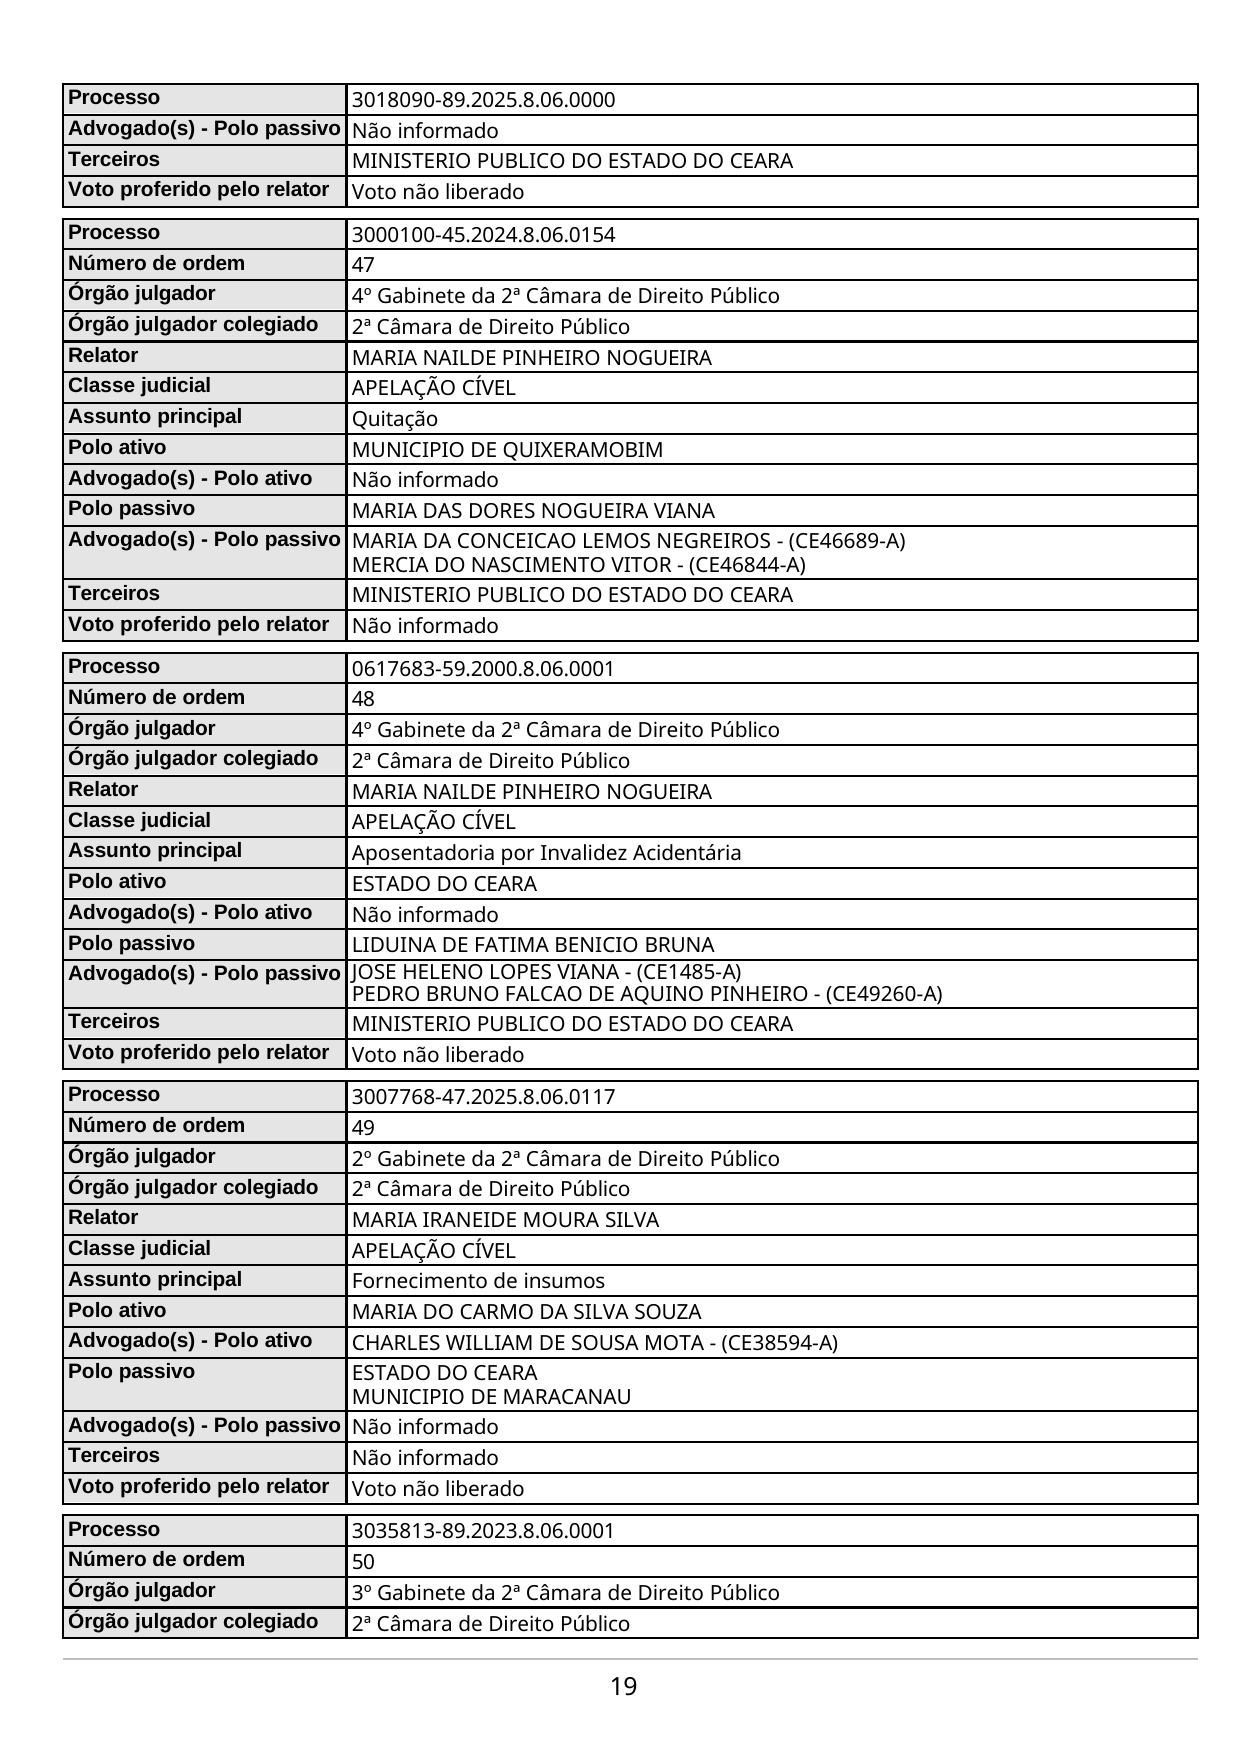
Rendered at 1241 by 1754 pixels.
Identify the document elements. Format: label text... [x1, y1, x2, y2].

table_cell Órgão julgador colegiado [64, 312, 345, 340]
table_header Processo [64, 1516, 345, 1545]
table_cell Voto não liberado [348, 1474, 1197, 1502]
table_cell Assunto principal [64, 838, 345, 867]
table_cell Número de ordem [64, 1547, 345, 1576]
table_cell Quitação [348, 404, 1197, 432]
table_cell 2º Gabinete da 2ª Câmara de Direito Público [348, 1144, 1197, 1172]
table_cell Polo passivo [64, 496, 345, 525]
table_header Processo [64, 85, 345, 113]
table_cell 2ª Câmara de Direito Público [348, 1609, 1197, 1637]
table_cell 2ª Câmara de Direito Público [348, 1174, 1197, 1203]
table_cell Órgão julgador colegiado [64, 1609, 345, 1637]
table_cell JOSE HELENO LOPES VIANA - (CE1485-A) PEDRO BRUNO FALCAO DE AQUINO PINHEIRO - (CE49260-A) [348, 961, 1197, 1007]
table_cell Órgão julgador [64, 1144, 345, 1172]
table_cell APELAÇÃO CÍVEL [348, 807, 1197, 836]
table_cell 47 [348, 250, 1197, 279]
table_cell APELAÇÃO CÍVEL [348, 1236, 1197, 1264]
table_cell Voto proferido pelo relator [64, 1474, 345, 1502]
table_cell MARIA NAILDE PINHEIRO NOGUEIRA [348, 343, 1197, 371]
table_cell Não informado [348, 116, 1197, 144]
table_cell Voto não liberado [348, 177, 1197, 206]
table_cell MARIA DO CARMO DA SILVA SOUZA [348, 1297, 1197, 1326]
table_header 3018090-89.2025.8.06.0000 [348, 85, 1197, 113]
table_cell MARIA NAILDE PINHEIRO NOGUEIRA [348, 777, 1197, 805]
table_header 3035813-89.2023.8.06.0001 [348, 1516, 1197, 1545]
table_cell ESTADO DO CEARA MUNICIPIO DE MARACANAU [348, 1359, 1197, 1410]
table_cell Classe judicial [64, 1236, 345, 1264]
table_cell Assunto principal [64, 404, 345, 432]
table_cell APELAÇÃO CÍVEL [348, 373, 1197, 402]
table_cell Voto não liberado [348, 1040, 1197, 1068]
table_cell Relator [64, 1205, 345, 1234]
table_cell Assunto principal [64, 1266, 345, 1295]
table_cell Não informado [348, 1412, 1197, 1441]
table_cell MARIA DAS DORES NOGUEIRA VIANA [348, 496, 1197, 525]
table_cell 2ª Câmara de Direito Público [348, 746, 1197, 774]
table_cell 50 [348, 1547, 1197, 1576]
table_header 3000100-45.2024.8.06.0154 [348, 220, 1197, 248]
table_cell MUNICIPIO DE QUIXERAMOBIM [348, 435, 1197, 463]
table_cell MARIA IRANEIDE MOURA SILVA [348, 1205, 1197, 1234]
table_cell Advogado(s) - Polo ativo [64, 465, 345, 494]
table_cell LIDUINA DE FATIMA BENICIO BRUNA [348, 930, 1197, 959]
table_cell 3º Gabinete da 2ª Câmara de Direito Público [348, 1578, 1197, 1606]
table_cell MINISTERIO PUBLICO DO ESTADO DO CEARA [348, 146, 1197, 175]
table_cell Polo passivo [64, 1359, 345, 1410]
table_cell Terceiros [64, 1009, 345, 1037]
table_cell Relator [64, 777, 345, 805]
table_cell Advogado(s) - Polo ativo [64, 900, 345, 928]
table_cell 4º Gabinete da 2ª Câmara de Direito Público [348, 715, 1197, 744]
table_cell Terceiros [64, 146, 345, 175]
table_cell Voto proferido pelo relator [64, 611, 345, 640]
table_cell Advogado(s) - Polo passivo [64, 527, 345, 578]
table_cell Número de ordem [64, 250, 345, 279]
table_cell Número de ordem [64, 1113, 345, 1141]
table_header 3007768-47.2025.8.06.0117 [348, 1082, 1197, 1111]
table_cell MINISTERIO PUBLICO DO ESTADO DO CEARA [348, 1009, 1197, 1037]
table_cell Advogado(s) - Polo ativo [64, 1328, 345, 1357]
table_cell Terceiros [64, 1443, 345, 1472]
table_header Processo [64, 654, 345, 682]
table_cell 4º Gabinete da 2ª Câmara de Direito Público [348, 281, 1197, 309]
table_cell Polo passivo [64, 930, 345, 959]
table_cell Órgão julgador colegiado [64, 746, 345, 774]
table_cell Órgão julgador [64, 715, 345, 744]
table_cell Órgão julgador [64, 281, 345, 309]
table_cell MARIA DA CONCEICAO LEMOS NEGREIROS - (CE46689-A) MERCIA DO NASCIMENTO VITOR - (CE46844-A) [348, 527, 1197, 578]
table_cell Não informado [348, 900, 1197, 928]
table_cell Advogado(s) - Polo passivo [64, 961, 345, 1007]
table_cell Órgão julgador colegiado [64, 1174, 345, 1203]
table_cell Não informado [348, 1443, 1197, 1472]
table_cell ESTADO DO CEARA [348, 869, 1197, 897]
table_cell Não informado [348, 611, 1197, 640]
table_cell Classe judicial [64, 373, 345, 402]
table_cell Órgão julgador [64, 1578, 345, 1606]
table_cell CHARLES WILLIAM DE SOUSA MOTA - (CE38594-A) [348, 1328, 1197, 1357]
table_cell Relator [64, 343, 345, 371]
table_header Processo [64, 1082, 345, 1111]
table_cell Fornecimento de insumos [348, 1266, 1197, 1295]
table_cell 48 [348, 684, 1197, 713]
table_cell Polo ativo [64, 1297, 345, 1326]
table_cell Classe judicial [64, 807, 345, 836]
table_cell Advogado(s) - Polo passivo [64, 116, 345, 144]
table_cell 2ª Câmara de Direito Público [348, 312, 1197, 340]
table_cell Terceiros [64, 580, 345, 609]
table_header 0617683-59.2000.8.06.0001 [348, 654, 1197, 682]
table_header Processo [64, 220, 345, 248]
table_cell Voto proferido pelo relator [64, 1040, 345, 1068]
table_cell Voto proferido pelo relator [64, 177, 345, 206]
table_cell Polo ativo [64, 435, 345, 463]
table_cell 49 [348, 1113, 1197, 1141]
table_cell Número de ordem [64, 684, 345, 713]
table_cell Polo ativo [64, 869, 345, 897]
table_cell MINISTERIO PUBLICO DO ESTADO DO CEARA [348, 580, 1197, 609]
table_cell Não informado [348, 465, 1197, 494]
table_cell Aposentadoria por Invalidez Acidentária [348, 838, 1197, 867]
table_cell Advogado(s) - Polo passivo [64, 1412, 345, 1441]
